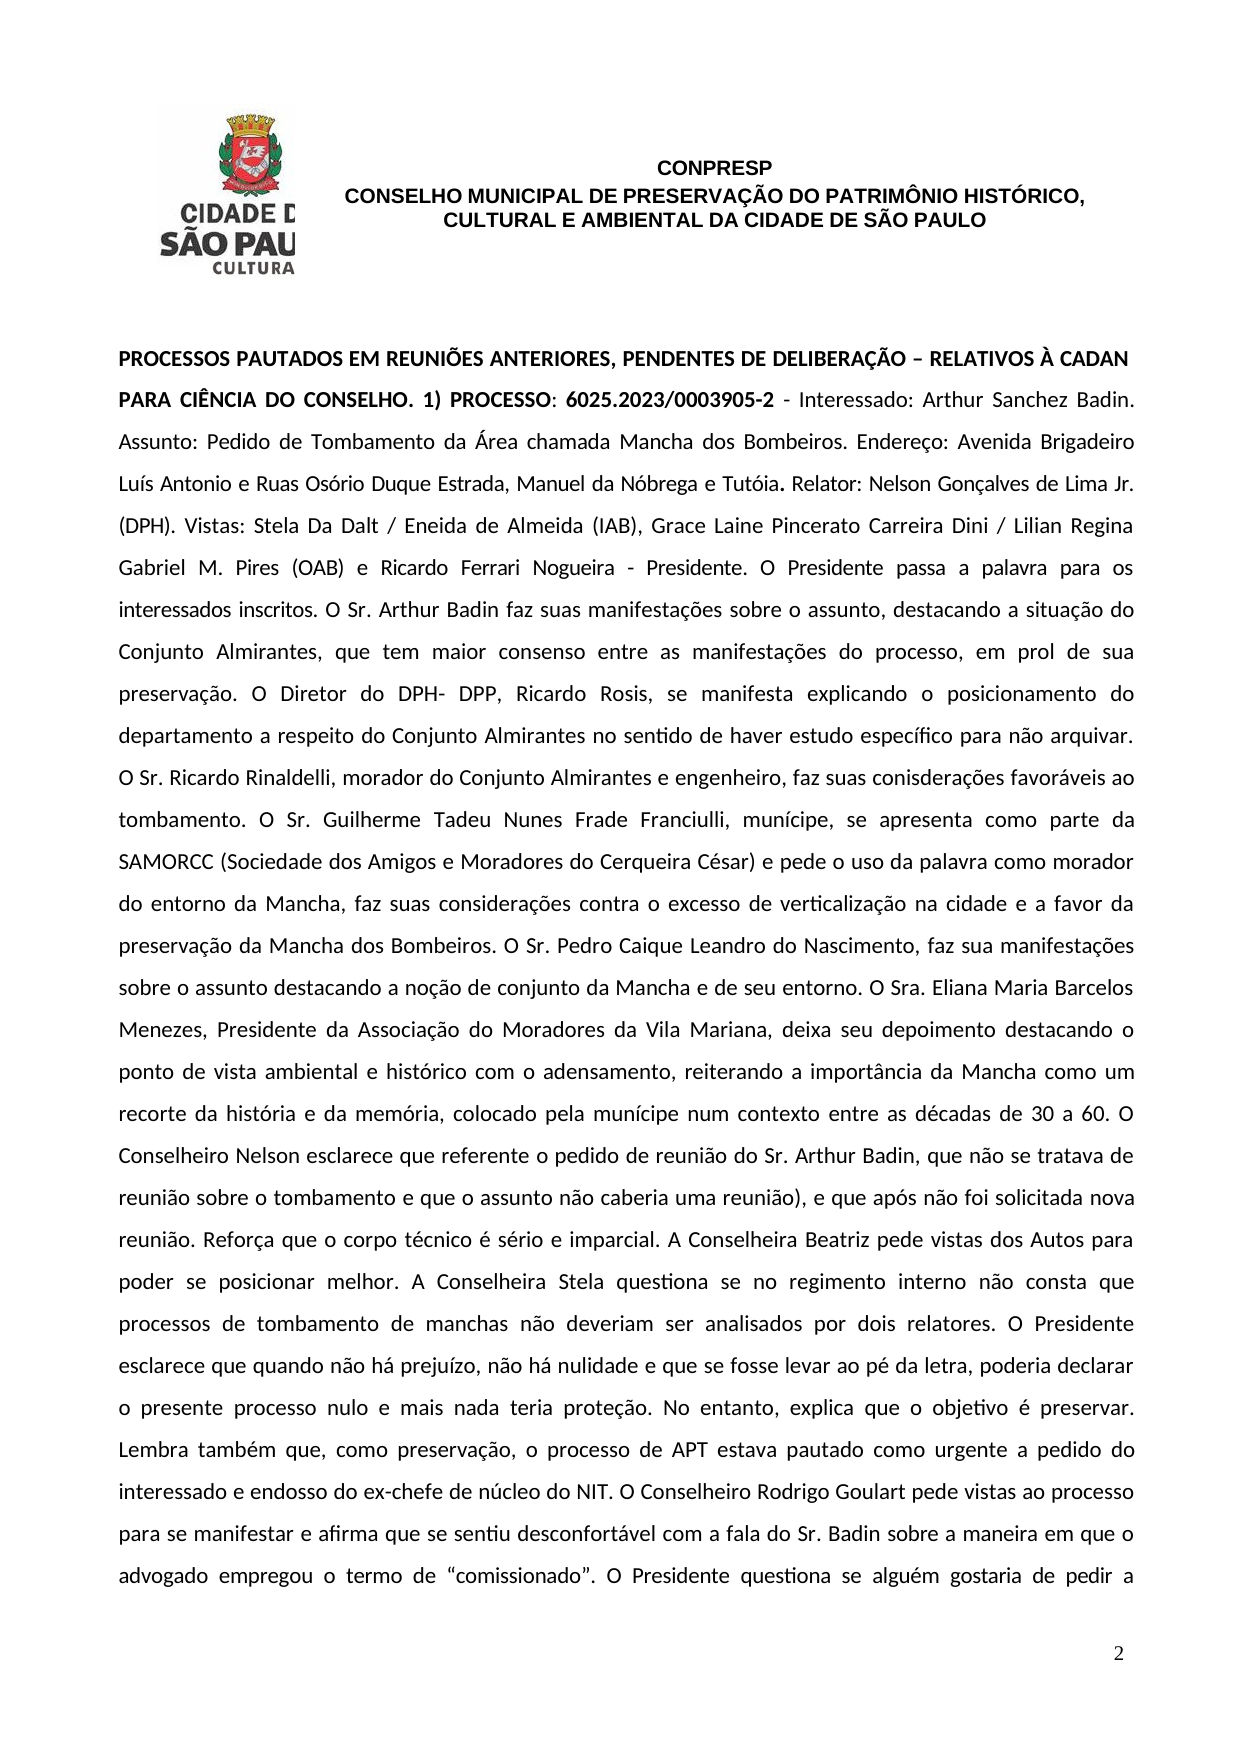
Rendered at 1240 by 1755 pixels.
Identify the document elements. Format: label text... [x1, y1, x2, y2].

text PARA CIÊNCIA DO CONSELHO. 1) PROCESSO: 6025.2023/0003905-2 - Interessado: Arthur Sanchez Badin. Assunto: Pedido de Tombamento da Área chamada Mancha dos Bombeiros. Endereço: Avenida Brigadeiro Luís Antonio e Ruas Osório Duque Estrada, Manuel da Nóbrega e Tutóia. Relator: Nelson Gonçalves de Lima Jr. (DPH). Vistas: Stela Da Dalt / Eneida de Almeida (IAB), Grace Laine Pincerato Carreira Dini / Lilian Regina Gabriel M. Pires (OAB) e Ricardo Ferrari Nogueira - Presidente. O Presidente passa a palavra para os interessados inscritos. O Sr. Arthur Badin faz suas manifestações sobre o assunto, destacando a situação do Conjunto Almirantes, que tem maior consenso entre as manifestações do processo, em prol de sua preservação. O Diretor do DPH- DPP, Ricardo Rosis, se manifesta explicando o posicionamento do departamento a respeito do Conjunto Almirantes no sentido de haver estudo específico para não arquivar. O Sr. Ricardo Rinaldelli, morador do Conjunto Almirantes e engenheiro, faz suas conisderações favoráveis ao tombamento. O Sr. Guilherme Tadeu Nunes Frade Franciulli, munícipe, se apresenta como parte da SAMORCC (Sociedade dos Amigos e Moradores do Cerqueira César) e pede o uso da palavra como morador do entorno da Mancha, faz suas considerações contra o excesso de verticalização na cidade e a favor da preservação da Mancha dos Bombeiros. O Sr. Pedro Caique Leandro do Nascimento, faz sua manifestações sobre o assunto destacando a noção de conjunto da Mancha e de seu entorno. O Sra. Eliana Maria Barcelos Menezes, Presidente da Associação do Moradores da Vila Mariana, deixa seu depoimento destacando o ponto de vista ambiental e histórico com o adensamento, reiterando a importância da Mancha como um recorte da história e da memória, colocado pela munícipe num contexto entre as décadas de 30 a 60. O Conselheiro Nelson esclarece que referente o pedido de reunião do Sr. Arthur Badin, que não se tratava de reunião sobre o tombamento e que o assunto não caberia uma reunião), e que após não foi solicitada nova reunião. Reforça que o corpo técnico é sério e imparcial. A Conselheira Beatriz pede vistas dos Autos para poder se posicionar melhor. A Conselheira Stela questiona se no regimento interno não consta que processos de tombamento de manchas não deveriam ser analisados por dois relatores. O Presidente esclarece que quando não há prejuízo, não há nulidade e que se fosse levar ao pé da letra, poderia declarar o presente processo nulo e mais nada teria proteção. No entanto, explica que o objetivo é preservar. Lembra também que, como preservação, o processo de APT estava pautado como urgente a pedido do interessado e endosso do ex-chefe de núcleo do NIT. O Conselheiro Rodrigo Goulart pede vistas ao processo para se manifestar e afirma que se sentiu desconfortável com a fala do Sr. Badin sobre a maneira em que o advogado empregou o termo de “comissionado”. O Presidente questiona se alguém gostaria de pedir a [118, 385, 1135, 1589]
subtitle PROCESSOS PAUTADOS EM REUNIÕES ANTERIORES, PENDENTES DE DELIBERAÇÃO – RELATIVOS À CADAN [118, 344, 1146, 372]
